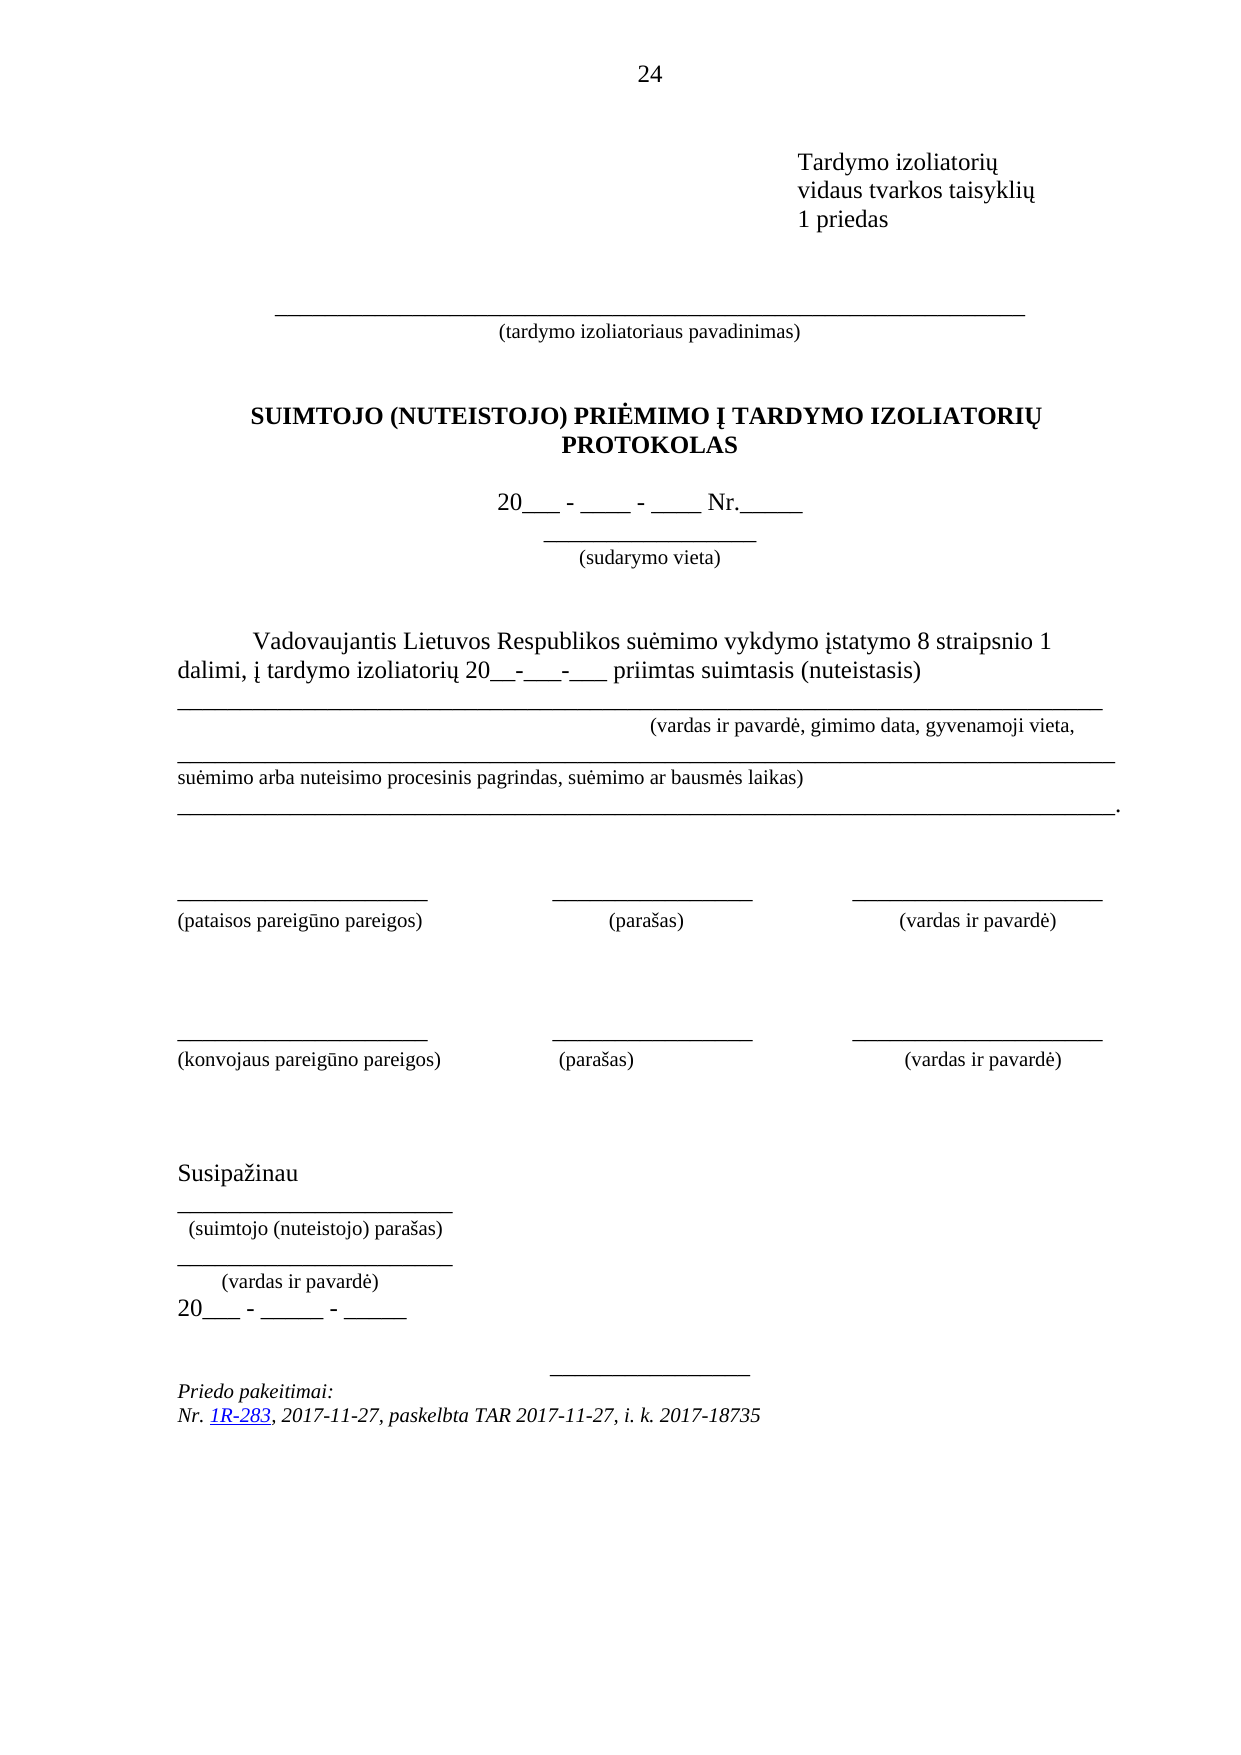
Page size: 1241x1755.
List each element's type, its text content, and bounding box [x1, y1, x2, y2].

text ____________________ ________________ ____________________ [177, 1015, 1122, 1043]
text ____________________ ________________ ____________________ [177, 876, 1122, 904]
text ______________________ [177, 1240, 1122, 1269]
text Vadovaujantis Lietuvos Respublikos suėmimo vykdymo įstatymo 8 straipsnio 1 dalimi, į tardymo izoliatorių 20__-___-___ priimtas suimtasis (nuteistasis) __________________________________________________________________________ [177, 626, 1122, 712]
text (sudarymo vieta) [177, 545, 1122, 569]
text Priedo pakeitimai: [177, 1379, 1122, 1403]
text 20___ - _____ - _____ [177, 1293, 1122, 1322]
text ____________________________________________________________ [177, 291, 1122, 319]
text PROTOKOLAS [177, 430, 1122, 458]
text SUIMTOJO (NUTEISTOJO) PRIĖMIMO Į TARDYMO IZOLIATORIŲ [177, 401, 1122, 430]
text vidaus tvarkos taisyklių [797, 176, 1122, 204]
text ______________________ [177, 1187, 1122, 1216]
text Tardymo izoliatorių [797, 147, 1122, 176]
text ___________________________________________________________________________. [177, 789, 1122, 818]
text suėmimo arba nuteisimo procesinis pagrindas, suėmimo ar bausmės laikas) [177, 765, 1122, 789]
text ________________ [177, 1350, 1122, 1379]
text (konvojaus pareigūno pareigos) (parašas) (vardas ir pavardė) [177, 1043, 1122, 1072]
text Nr. 1R-283, 2017-11-27, paskelbta TAR 2017-11-27, i. k. 2017-18735 [177, 1403, 1122, 1427]
text _________________ [177, 516, 1122, 545]
text (vardas ir pavardė, gimimo data, gyvenamoji vieta, [177, 712, 1122, 737]
text (vardas ir pavardė) [177, 1269, 1122, 1293]
text (tardymo izoliatoriaus pavadinimas) [177, 319, 1122, 343]
text 1 priedas [327, 204, 1122, 233]
text Susipažinau [177, 1158, 1122, 1187]
text (suimtojo (nuteistojo) parašas) [177, 1216, 1122, 1240]
text ___________________________________________________________________________ [177, 737, 1122, 765]
text 20___ - ____ - ____ Nr._____ [177, 487, 1122, 516]
text (pataisos pareigūno pareigos) (parašas) (vardas ir pavardė) [177, 904, 1122, 933]
